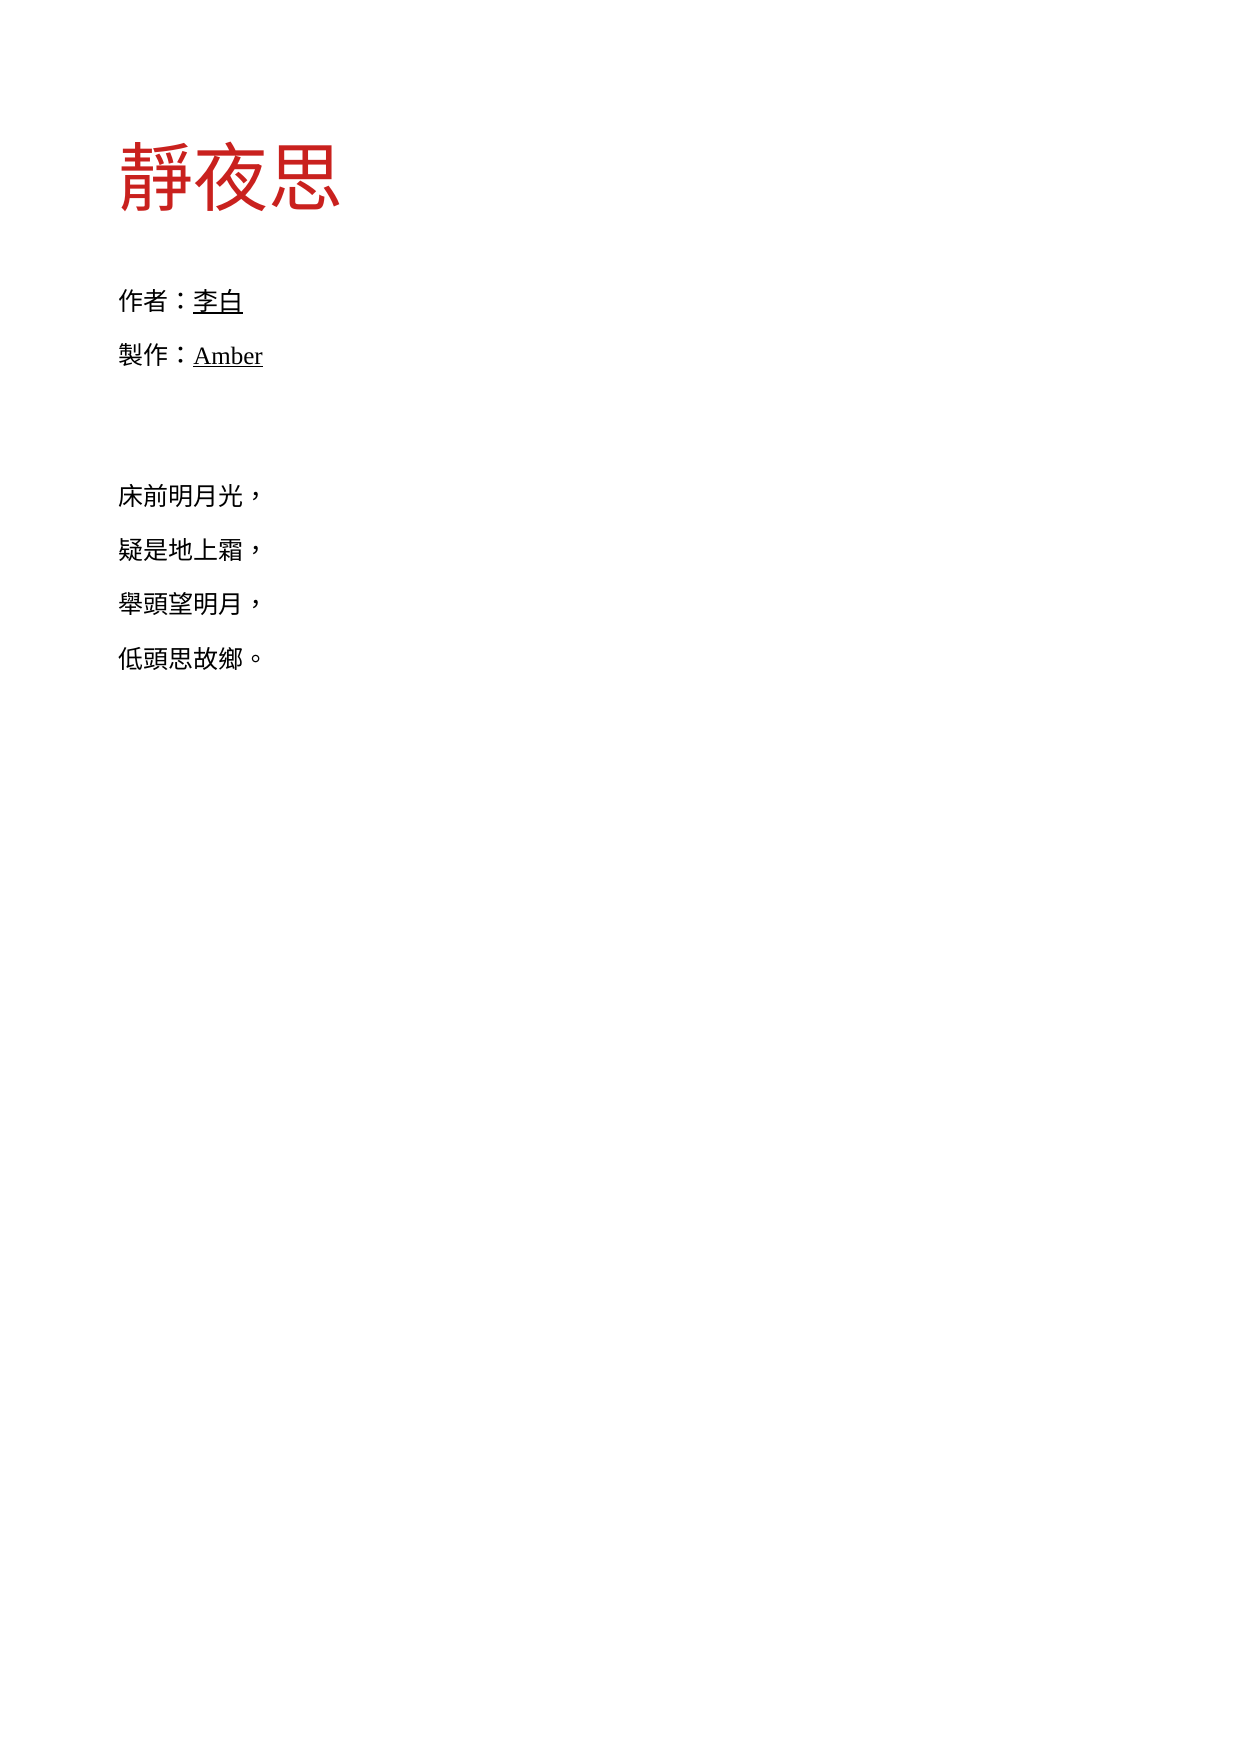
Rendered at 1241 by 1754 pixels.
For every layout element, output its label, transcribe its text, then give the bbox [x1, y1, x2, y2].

text 製作：Amber [118, 335, 1122, 372]
text 低頭思故鄉。 [118, 639, 1122, 675]
text 作者：李白 [118, 281, 1122, 317]
text 靜夜思 [118, 118, 1122, 227]
text 床前明月光， [118, 476, 1122, 512]
text 舉頭望明月， [118, 585, 1122, 621]
text 疑是地上霜， [118, 530, 1122, 567]
